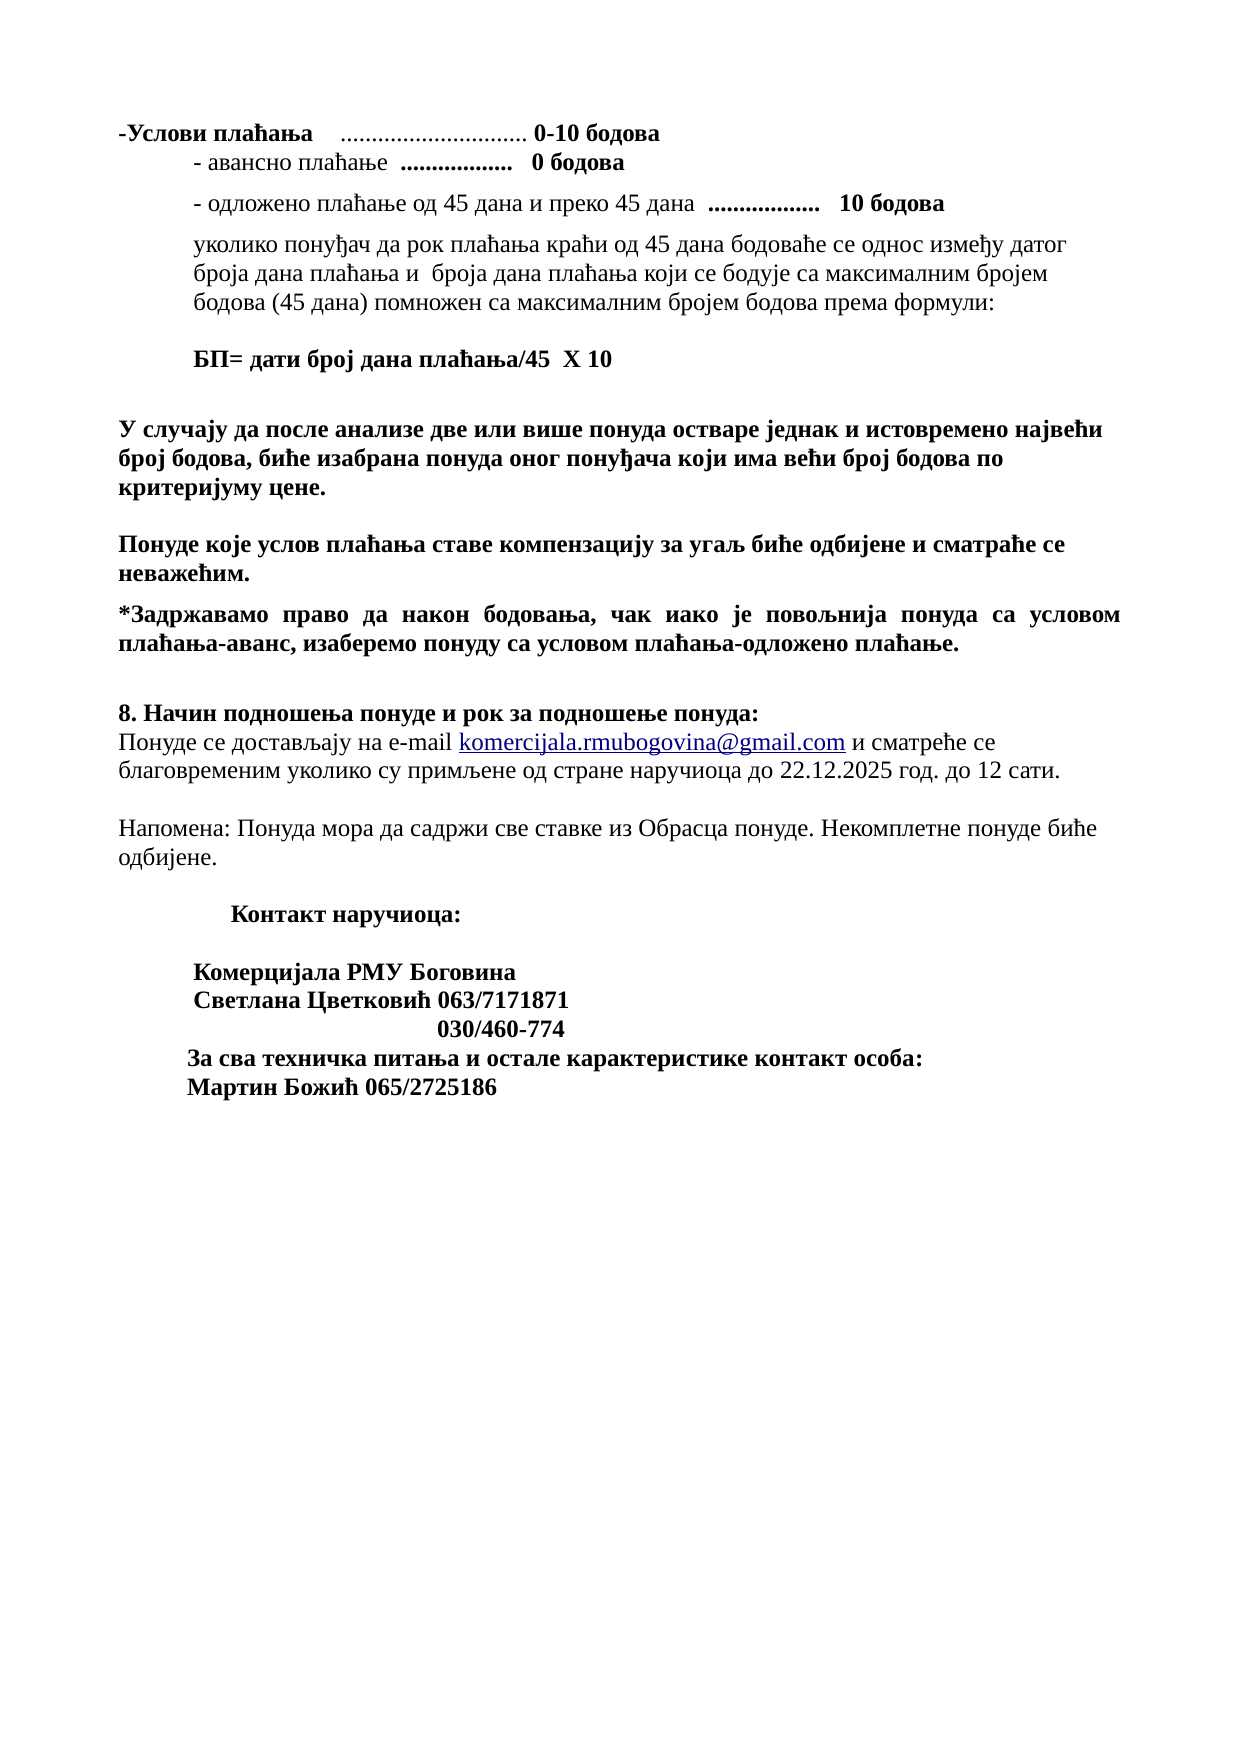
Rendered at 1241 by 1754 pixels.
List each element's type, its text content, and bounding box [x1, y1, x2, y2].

text Напомена: Понуда мора да садржи све ставке из Обрасца понуде. Некомплетне понуде биће одбијене. [118, 813, 1122, 871]
text Светлана Цветковић 063/7171871 [193, 986, 1122, 1014]
text -Услови плаћања .............................. 0-10 бодова [118, 118, 1122, 147]
text - одложено плаћање од 45 дана и преко 45 дана .................. 10 бодова [193, 188, 1122, 217]
text За сва техничка питања и остале карактеристике контакт особа: [118, 1043, 1122, 1072]
list Контакт наручиоца: [193, 899, 1122, 928]
text - авансно плаћање .................. 0 бодова [193, 147, 1122, 176]
text У случају да после анализе две или више понуда остваре једнак и истовремено највећи број бодова, биће изабрана понуда оног понуђача који има већи број бодова по критеријуму цене. [118, 414, 1122, 501]
text уколико понуђач да рок плаћања краћи од 45 дана бодоваће се однос између датог броја дана плаћања и броја дана плаћања који се бодује са максималним бројем бодова (45 дана) помножен са максималним бројем бодова према формули: [193, 229, 1122, 316]
text *Задржавамо право да након бодовања, чак иако је повољнија понуда са условом плаћања-аванс, изаберемо понуду са условом плаћања-одложено плаћање. [118, 599, 1122, 657]
text Понуде које услов плаћања ставе компензацију за угаљ биће одбијене и сматраће се неважећим. [118, 529, 1122, 587]
text БП= дати број дана плаћања/45 X 10 [193, 344, 1122, 373]
text Комерцијала РМУ Боговина [118, 957, 1122, 986]
text 8. Начин подношења понуде и рок за подношење понуда: [118, 698, 1122, 727]
text Понуде се достављају на e-mail komercijala.rmubogovina@gmail.com и сматреће се благовременим уколико су примљене од стране наручиоца до 22.12.2025 год. до 12 сати. [118, 727, 1122, 784]
text 030/460-774 [193, 1014, 1122, 1043]
text Мартин Божић 065/2725186 [118, 1072, 1122, 1101]
